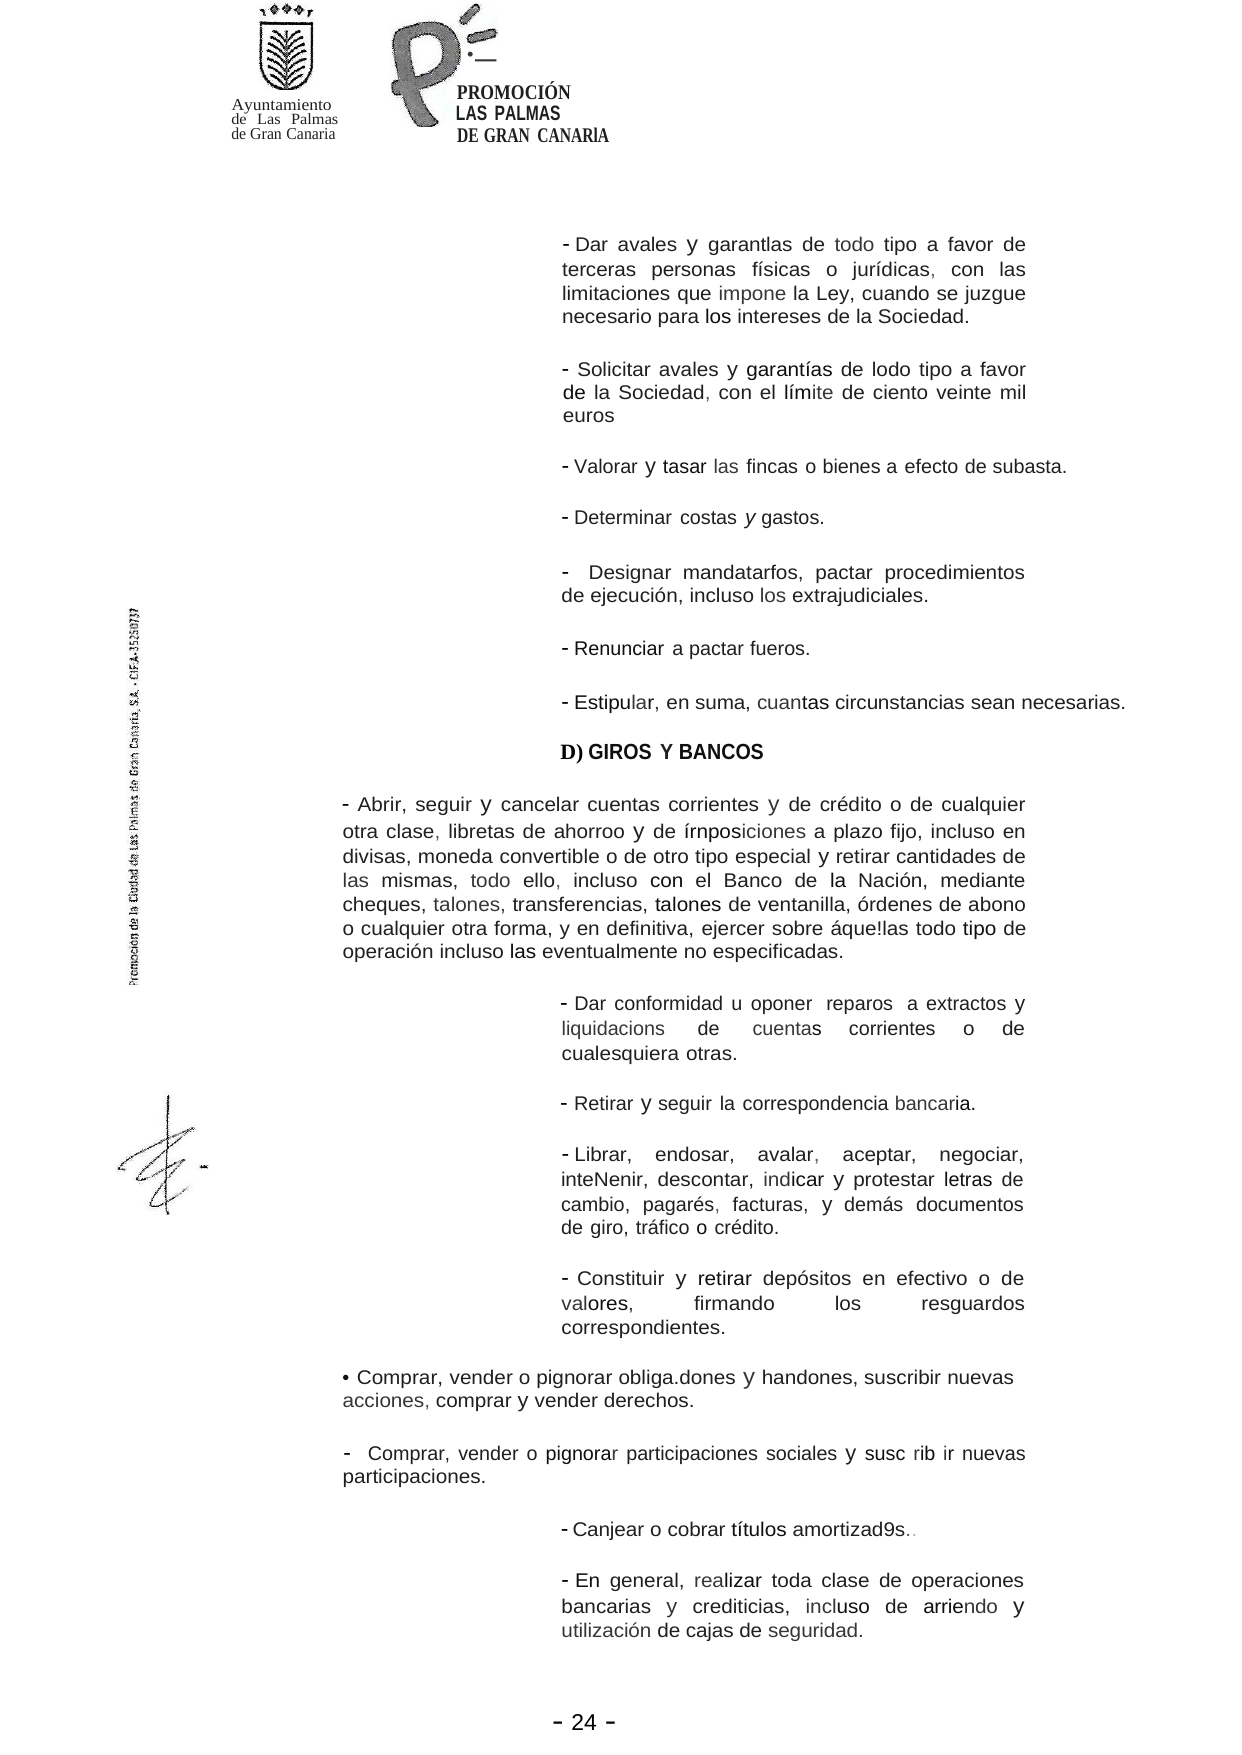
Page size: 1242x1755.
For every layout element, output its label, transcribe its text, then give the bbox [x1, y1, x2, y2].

list Retirar y seguir la correspondencia bancaria. [560, 1089, 1237, 1116]
list Valorar y tasar las fincas o bienes a efecto de subasta. [561, 452, 1237, 478]
text LAS PALMAS [499, 104, 1237, 124]
list GIROS Y BANCOS [560, 739, 1237, 764]
list Determinar costas y gastos. [561, 503, 1237, 529]
list Librar, endosar, avalar, aceptar, negociar, inteNenir, descontar, indicar y protestar letras de cambio, pagarés, facturas, y demás documentos de giro, tráfico o crédito. [561, 1140, 1024, 1238]
list Dar avales y garantlas de todo tipo a favor de terceras personas físicas o jurídicas, con las limitaciones que impone la Ley, cuando se juzgue necesario para los intereses de la Sociedad. [562, 230, 1026, 328]
list Estipular, en suma, cuantas circunstancias sean necesarias. [561, 688, 1237, 714]
list Renunciar a pactar fueros. [561, 634, 1237, 660]
list Dar conformidad u oponer reparos a extractos y liquidacions de cuentas corrientes o de cualesquiera otras. [560, 989, 1025, 1064]
subtitle DE GRAN CANARlA [457, 124, 1237, 147]
text PROMOCIÓN [499, 82, 1237, 104]
list Comprar, vender o pignorar obliga.dones y handones, suscribir nuevas acciones, comprar y vender derechos. [342, 1364, 1025, 1412]
list Solicitar avales y garantías de lodo tipo a favor de la Sociedad, con el límite de ciento veinte mil euros [561, 355, 1026, 427]
text Ayuntamiento de Las Palmas de Gran Canaria [231, 98, 338, 143]
list Constituir y retirar depósitos en efectivo o de valores, firmando los resguardos correspondientes. [561, 1264, 1025, 1339]
list Comprar, vender o pignorar participaciones sociales y susc rib ir nuevas participaciones. [342, 1438, 1026, 1488]
text ._ [499, 18, 1237, 66]
list Canjear o cobrar títulos amortizad9s.. [561, 1515, 1237, 1542]
list Abrir, seguir y cancelar cuentas corrientes y de crédito o de cualquier otra clase, libretas de ahorroo y de írnposiciones a plazo fijo, incluso en divisas, moneda convertible o de otro tipo especial y retirar cantidades de las mismas, todo ello, incluso con el Banco de la Nación, mediante cheques, talones, transferencias, talones de ventanilla, órdenes de abono o cualquier otra forma, y en definitiva, ejercer sobre áque!las todo tipo de operación incluso las eventualmente no especificadas. [342, 790, 1026, 963]
list En general, realizar toda clase de operaciones bancarias y crediticias, incluso de arriendo y utilización de cajas de seguridad. [561, 1566, 1025, 1641]
list Designar mandatarfos, pactar procedimientos de ejecución, incluso los extrajudiciales. [561, 558, 1025, 607]
